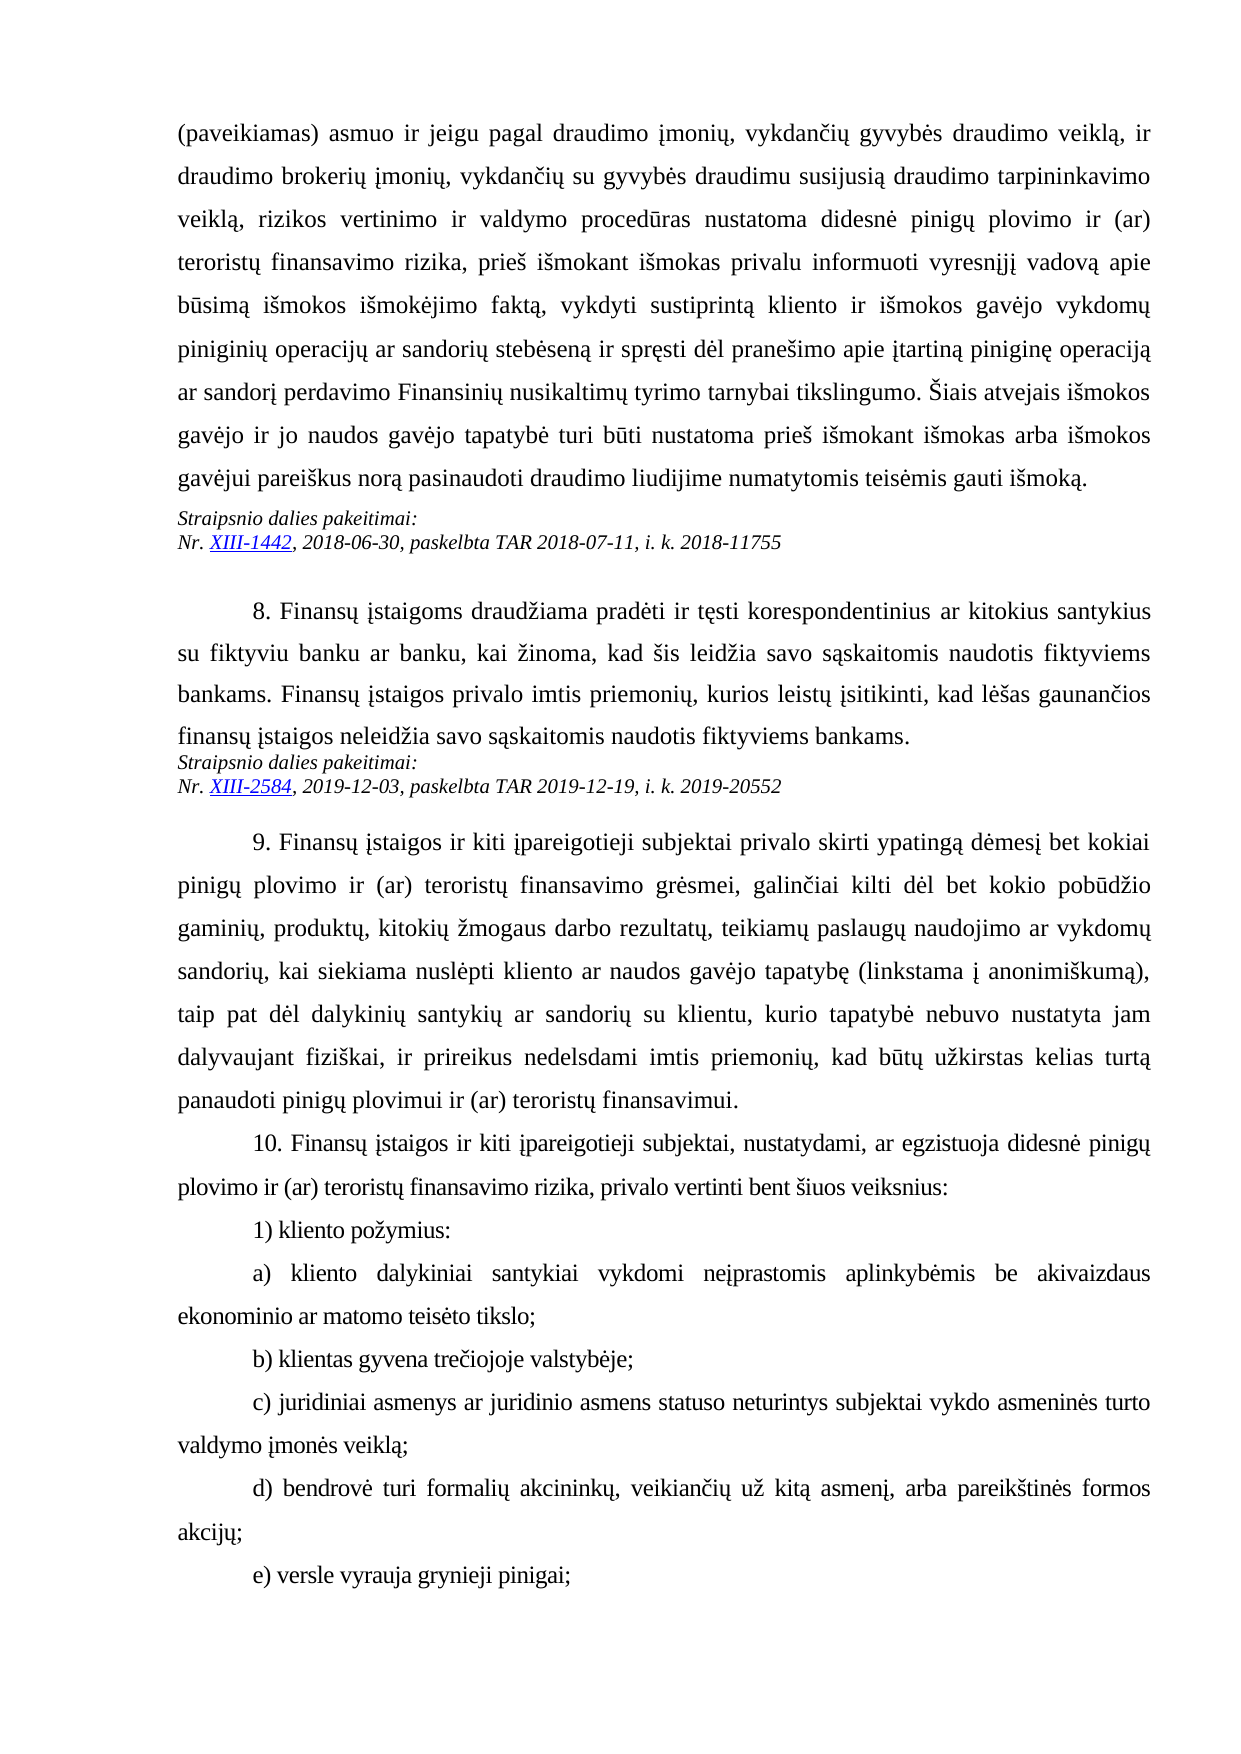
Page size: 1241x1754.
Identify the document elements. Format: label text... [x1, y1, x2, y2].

text c) juridiniai asmenys ar juridinio asmens statuso neturintys subjektai vykdo asmeninės turto valdymo įmonės veiklą; [177, 1387, 1152, 1459]
text (paveikiamas) asmuo ir jeigu pagal draudimo įmonių, vykdančių gyvybės draudimo veiklą, ir draudimo brokerių įmonių, vykdančių su gyvybės draudimu susijusią draudimo tarpininkavimo veiklą, rizikos vertinimo ir valdymo procedūras nustatoma didesnė pinigų plovimo ir (ar) teroristų finansavimo rizika, prieš išmokant išmokas privalu informuoti vyresnįjį vadovą apie būsimą išmokos išmokėjimo faktą, vykdyti sustiprintą kliento ir išmokos gavėjo vykdomų piniginių operacijų ar sandorių stebėseną ir spręsti dėl pranešimo apie įtartiną piniginę operaciją ar sandorį perdavimo Finansinių nusikaltimų tyrimo tarnybai tikslingumo. Šiais atvejais išmokos gavėjo ir jo naudos gavėjo tapatybė turi būti nustatoma prieš išmokant išmokas arba išmokos gavėjui pareiškus norą pasinaudoti draudimo liudijime numatytomis teisėmis gauti išmoką. [177, 118, 1152, 492]
text d) bendrovė turi formalių akcininkų, veikiančių už kitą asmenį, arba pareikštinės formos akcijų; [177, 1473, 1152, 1545]
text Straipsnio dalies pakeitimai: [177, 506, 1152, 530]
text Straipsnio dalies pakeitimai: [177, 750, 1152, 774]
text e) versle vyrauja grynieji pinigai; [177, 1560, 1152, 1588]
text a) kliento dalykiniai santykiai vykdomi neįprastomis aplinkybėmis be akivaizdaus ekonominio ar matomo teisėto tikslo; [177, 1258, 1152, 1330]
text Nr. XIII-2584, 2019-12-03, paskelbta TAR 2019-12-19, i. k. 2019-20552 [177, 774, 1152, 798]
text 10. Finansų įstaigos ir kiti įpareigotieji subjektai, nustatydami, ar egzistuoja didesnė pinigų plovimo ir (ar) teroristų finansavimo rizika, privalo vertinti bent šiuos veiksnius: [177, 1128, 1152, 1200]
text 1) kliento požymius: [177, 1215, 1152, 1243]
text Nr. XIII-1442, 2018-06-30, paskelbta TAR 2018-07-11, i. k. 2018-11755 [177, 530, 1152, 554]
text b) klientas gyvena trečiojoje valstybėje; [177, 1344, 1152, 1373]
text 8. Finansų įstaigoms draudžiama pradėti ir tęsti korespondentinius ar kitokius santykius su fiktyviu banku ar banku, kai žinoma, kad šis leidžia savo sąskaitomis naudotis fiktyviems bankams. Finansų įstaigos privalo imtis priemonių, kurios leistų įsitikinti, kad lėšas gaunančios finansų įstaigos neleidžia savo sąskaitomis naudotis fiktyviems bankams. [177, 583, 1152, 750]
text 9. Finansų įstaigos ir kiti įpareigotieji subjektai privalo skirti ypatingą dėmesį bet kokiai pinigų plovimo ir (ar) teroristų finansavimo grėsmei, galinčiai kilti dėl bet kokio pobūdžio gaminių, produktų, kitokių žmogaus darbo rezultatų, teikiamų paslaugų naudojimo ar vykdomų sandorių, kai siekiama nuslėpti kliento ar naudos gavėjo tapatybę (linkstama į anonimiškumą), taip pat dėl dalykinių santykių ar sandorių su klientu, kurio tapatybė nebuvo nustatyta jam dalyvaujant fiziškai, ir prireikus nedelsdami imtis priemonių, kad būtų užkirstas kelias turtą panaudoti pinigų plovimui ir (ar) teroristų finansavimui. [177, 827, 1152, 1114]
